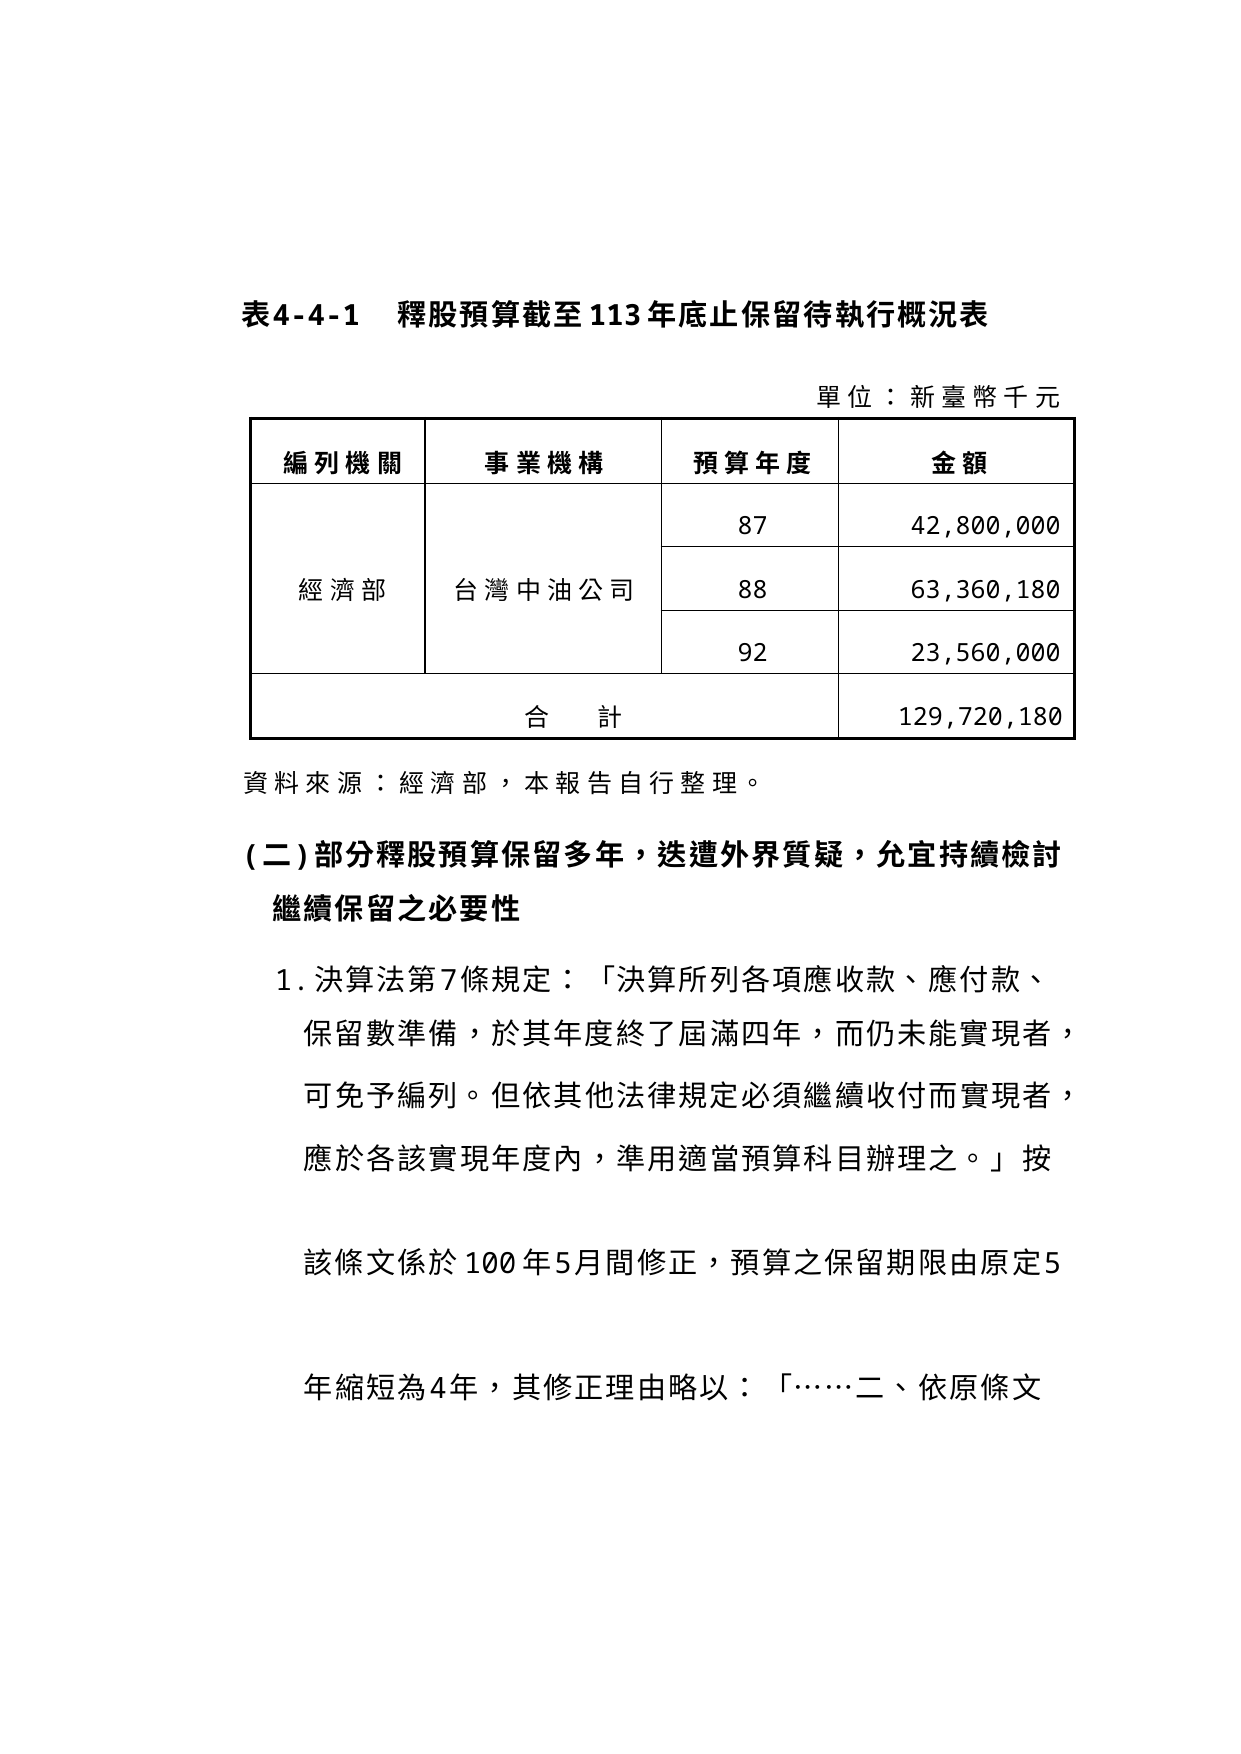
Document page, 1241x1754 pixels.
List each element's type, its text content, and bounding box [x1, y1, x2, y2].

table_cell 經濟部 [252, 484, 424, 673]
table_header 編列機關 [252, 420, 424, 482]
text 1.決算法第7條規定：「決算所列各項應收款、應付款、保留數準備，於其年度終了屆滿四年，而仍未能實現者，可免予編列。但依其他法律規定必須繼續收付而實現者，應於各該實現年度內，準用適當預算科目辦理之。」按該條文係於100年5月間修正，預算之保留期限由原定5年縮短為4年，其修正理由略以：「……二、依原條文規定，於年度終了而未能實現之預算應保留5年。惟就國家財政實際需求而言，此期限過長，未能突顯施政成效；且就責任政治角度而言，預算保留期限應配合立委任期，俾利日後國會改選時所保留之預算可順利由新產生的民意監督。……。」 [266, 927, 1063, 1427]
table_header 金額 [839, 420, 1073, 482]
table_cell 129,720,180 [839, 674, 1073, 737]
table_cell 23,560,000 [839, 611, 1073, 673]
text 單位：新臺幣千元 [177, 354, 1063, 417]
table_header 預算年度 [662, 420, 838, 482]
text 資料來源：經濟部，本報告自行整理。 [234, 740, 1063, 802]
table_cell 87 [662, 484, 838, 546]
table_cell 台灣中油公司 [426, 484, 661, 673]
text (二)部分釋股預算保留多年，迭遭外界質疑，允宜持續檢討繼續保留之必要性 [236, 802, 1063, 927]
table_header 事業機構 [426, 420, 661, 482]
table_cell 92 [662, 611, 838, 673]
table_cell 88 [662, 547, 838, 609]
table_cell 合 計 [252, 674, 838, 737]
text 表4-4-1 釋股預算截至113年底止保留待執行概況表 [236, 229, 1063, 354]
table_cell 42,800,000 [839, 484, 1073, 546]
table_cell 63,360,180 [839, 547, 1073, 609]
